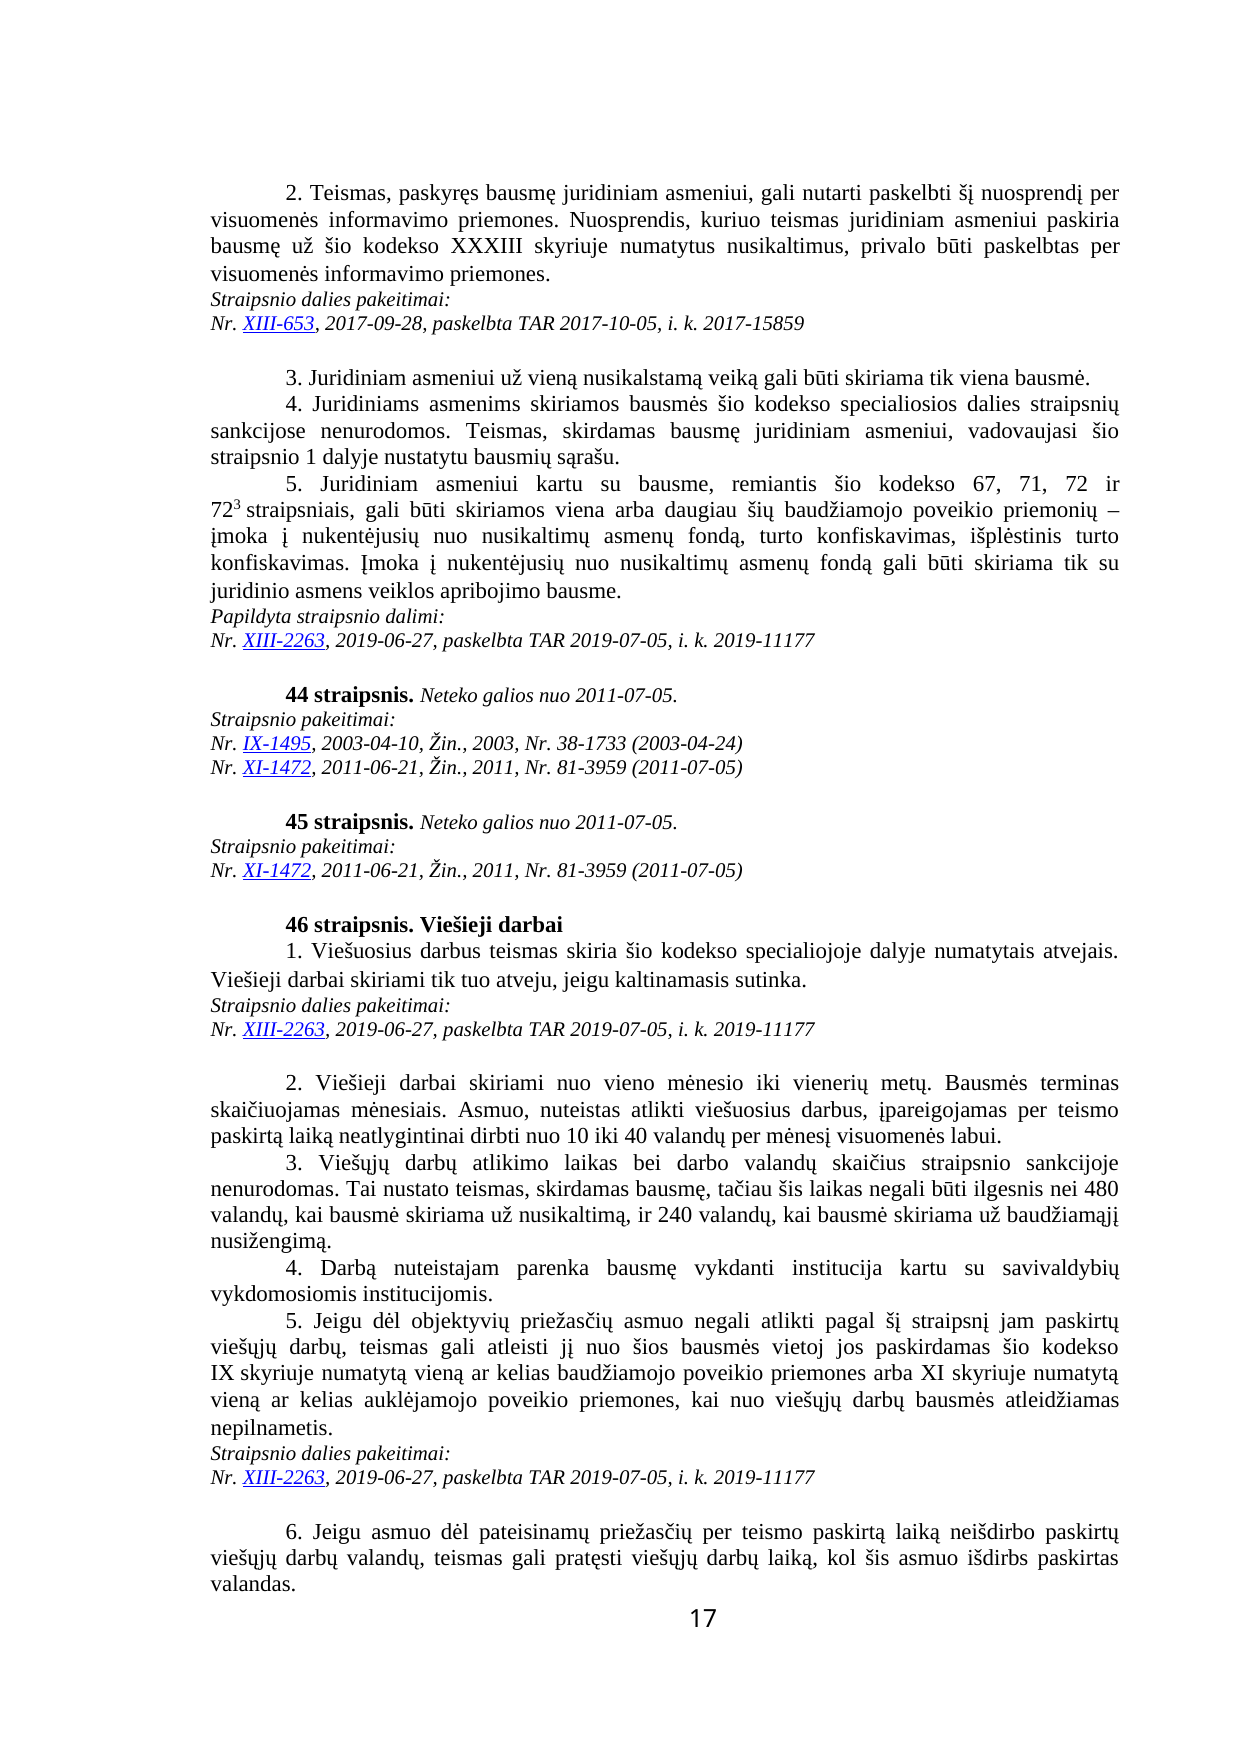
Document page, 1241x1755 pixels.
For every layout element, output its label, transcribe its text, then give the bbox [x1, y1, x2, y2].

text 2. Teismas, paskyręs bausmę juridiniam asmeniui, gali nutarti paskelbti šį nuosprendį per visuomenės informavimo priemones. Nuosprendis, kuriuo teismas juridiniam asmeniui paskiria bausmę už šio kodekso XXXIII skyriuje numatytus nusikaltimus, privalo būti paskelbtas per visuomenės informavimo priemones. [210, 179, 1120, 287]
text Nr. XI-1472, 2011-06-21, Žin., 2011, Nr. 81-3959 (2011-07-05) [210, 755, 1120, 779]
text Straipsnio pakeitimai: [210, 834, 1120, 858]
text 6. Jeigu asmuo dėl pateisinamų priežasčių per teismo paskirtą laiką neišdirbo paskirtų viešųjų darbų valandų, teismas gali pratęsti viešųjų darbų laiką, kol šis asmuo išdirbs paskirtas valandas. [210, 1518, 1120, 1597]
text 44 straipsnis. Neteko galios nuo 2011-07-05. [210, 681, 1120, 707]
text 3. Viešųjų darbų atlikimo laikas bei darbo valandų skaičius straipsnio sankcijoje nenurodomas. Tai nustato teismas, skirdamas bausmę, tačiau šis laikas negali būti ilgesnis nei 480 valandų, kai bausmė skiriama už nusikaltimą, ir 240 valandų, kai bausmė skiriama už baudžiamąjį nusižengimą. [210, 1148, 1120, 1254]
text Straipsnio pakeitimai: [210, 707, 1120, 731]
text 3. Juridiniam asmeniui už vieną nusikalstamą veiką gali būti skiriama tik viena bausmė. [210, 364, 1120, 391]
text 45 straipsnis. Neteko galios nuo 2011-07-05. [210, 808, 1120, 834]
text Nr. XIII-653, 2017-09-28, paskelbta TAR 2017-10-05, i. k. 2017-15859 [210, 311, 1120, 335]
text 5. Jeigu dėl objektyvių priežasčių asmuo negali atlikti pagal šį straipsnį jam paskirtų viešųjų darbų, teismas gali atleisti jį nuo šios bausmės vietoj jos paskirdamas šio kodekso IX skyriuje numatytą vieną ar kelias baudžiamojo poveikio priemones arba XI skyriuje numatytą vieną ar kelias auklėjamojo poveikio priemones, kai nuo viešųjų darbų bausmės atleidžiamas nepilnametis. [210, 1307, 1120, 1441]
text Nr. XI-1472, 2011-06-21, Žin., 2011, Nr. 81-3959 (2011-07-05) [210, 858, 1120, 882]
text Papildyta straipsnio dalimi: [210, 604, 1120, 628]
text 46 straipsnis. Viešieji darbai [210, 911, 1120, 937]
text Nr. XIII-2263, 2019-06-27, paskelbta TAR 2019-07-05, i. k. 2019-11177 [210, 628, 1120, 652]
text 4. Darbą nuteistajam parenka bausmę vykdanti institucija kartu su savivaldybių vykdomosiomis institucijomis. [210, 1254, 1120, 1307]
text 5. Juridiniam asmeniui kartu su bausme, remiantis šio kodekso 67, 71, 72 ir 723 straipsniais, gali būti skiriamos viena arba daugiau šių baudžiamojo poveikio priemonių – įmoka į nukentėjusių nuo nusikaltimų asmenų fondą, turto konfiskavimas, išplėstinis turto konfiskavimas. Įmoka į nukentėjusių nuo nusikaltimų asmenų fondą gali būti skiriama tik su juridinio asmens veiklos apribojimo bausme. [210, 469, 1120, 604]
text 2. Viešieji darbai skiriami nuo vieno mėnesio iki vienerių metų. Bausmės terminas skaičiuojamas mėnesiais. Asmuo, nuteistas atlikti viešuosius darbus, įpareigojamas per teismo paskirtą laiką neatlygintinai dirbti nuo 10 iki 40 valandų per mėnesį visuomenės labui. [210, 1069, 1120, 1148]
text Nr. XIII-2263, 2019-06-27, paskelbta TAR 2019-07-05, i. k. 2019-11177 [210, 1465, 1120, 1489]
text Straipsnio dalies pakeitimai: [210, 993, 1120, 1017]
text Straipsnio dalies pakeitimai: [210, 1441, 1120, 1465]
text Straipsnio dalies pakeitimai: [210, 287, 1120, 311]
text Nr. IX-1495, 2003-04-10, Žin., 2003, Nr. 38-1733 (2003-04-24) [210, 731, 1120, 755]
text Nr. XIII-2263, 2019-06-27, paskelbta TAR 2019-07-05, i. k. 2019-11177 [210, 1017, 1120, 1041]
text 1. Viešuosius darbus teismas skiria šio kodekso specialiojoje dalyje numatytais atvejais. Viešieji darbai skiriami tik tuo atveju, jeigu kaltinamasis sutinka. [210, 937, 1120, 993]
text 4. Juridiniams asmenims skiriamos bausmės šio kodekso specialiosios dalies straipsnių sankcijose nenurodomos. Teismas, skirdamas bausmę juridiniam asmeniui, vadovaujasi šio straipsnio 1 dalyje nustatytu bausmių sąrašu. [210, 391, 1120, 469]
